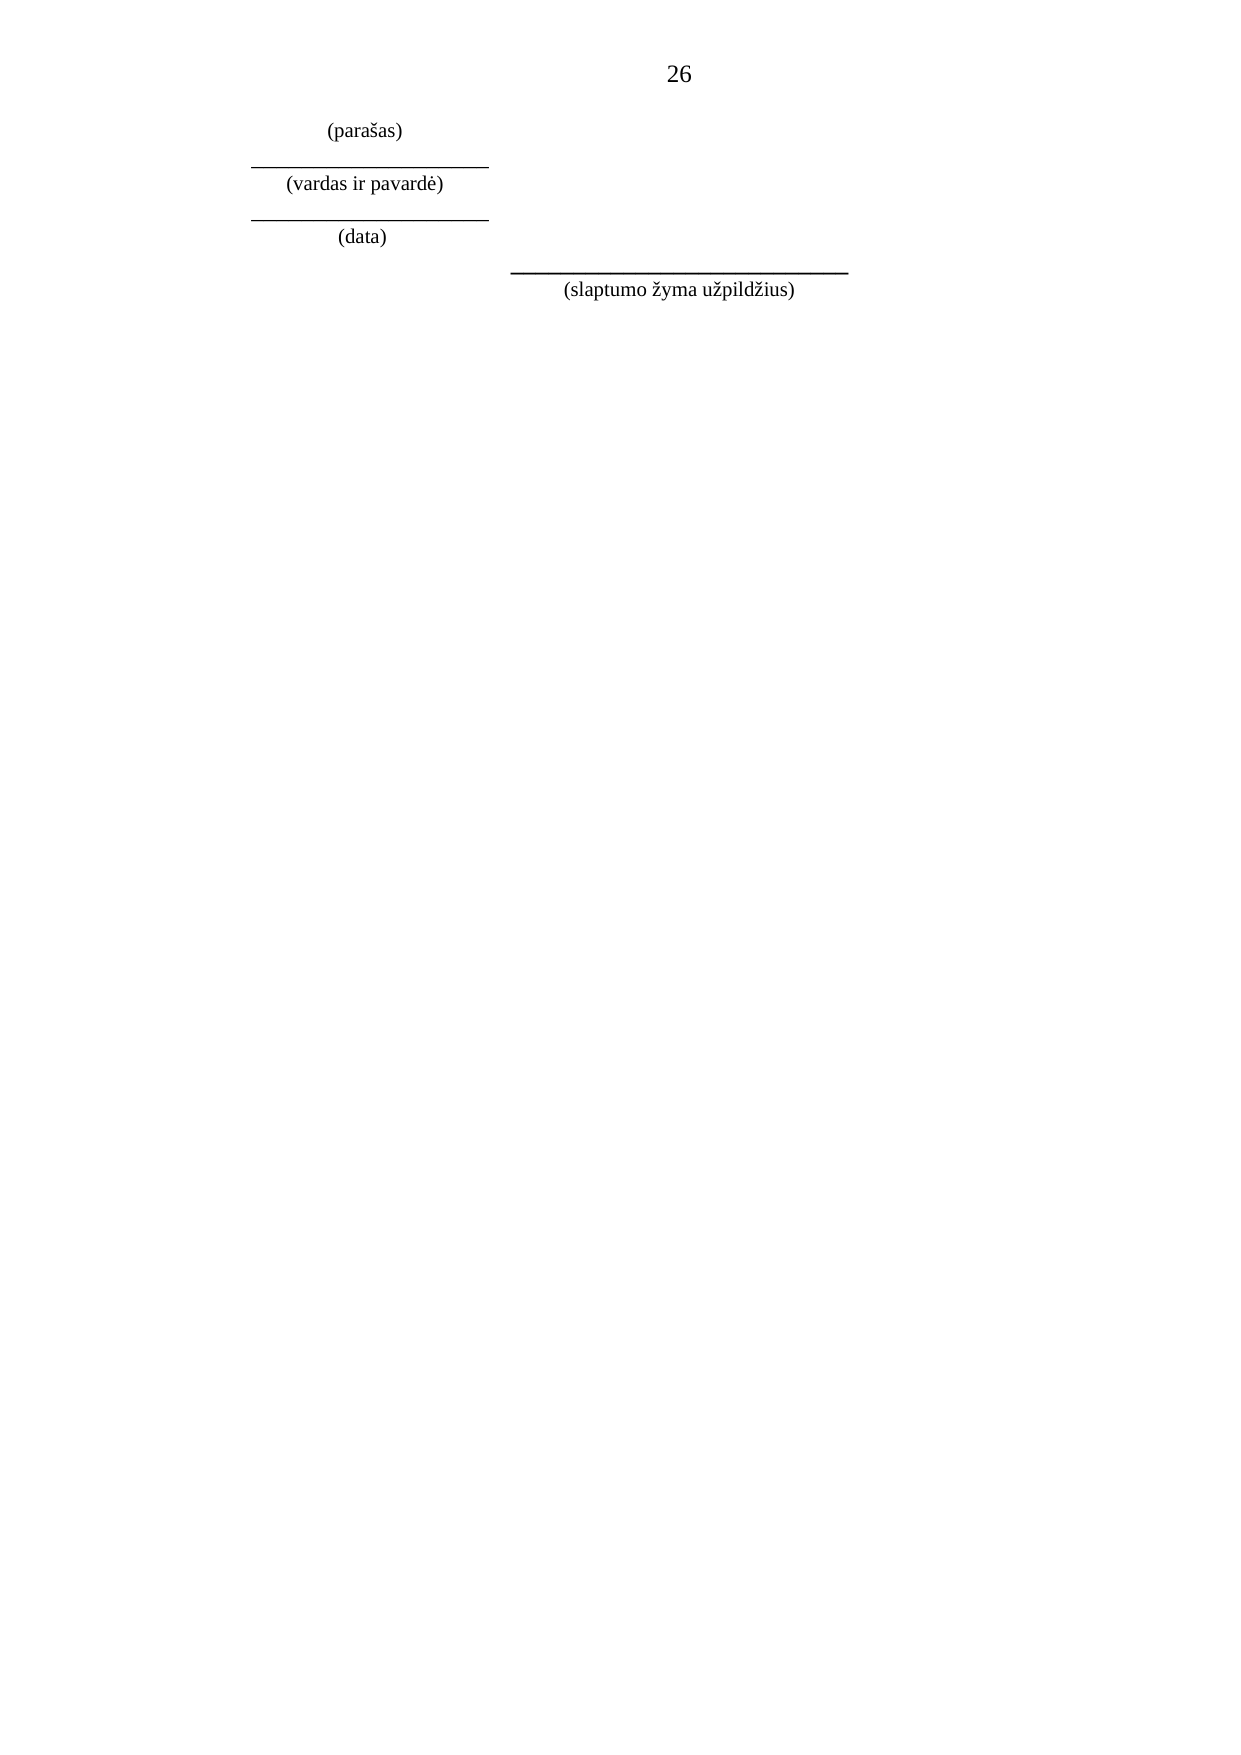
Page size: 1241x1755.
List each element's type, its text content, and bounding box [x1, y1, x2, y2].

text (slaptumo žyma užpildžius) [177, 277, 1181, 301]
text (vardas ir pavardė) [177, 171, 1181, 195]
text ___________________ [177, 142, 1181, 171]
text ___________________ [177, 195, 1181, 224]
text (parašas) [177, 118, 1181, 142]
text ___________________________ [177, 248, 1181, 277]
text (data) [177, 224, 1181, 248]
